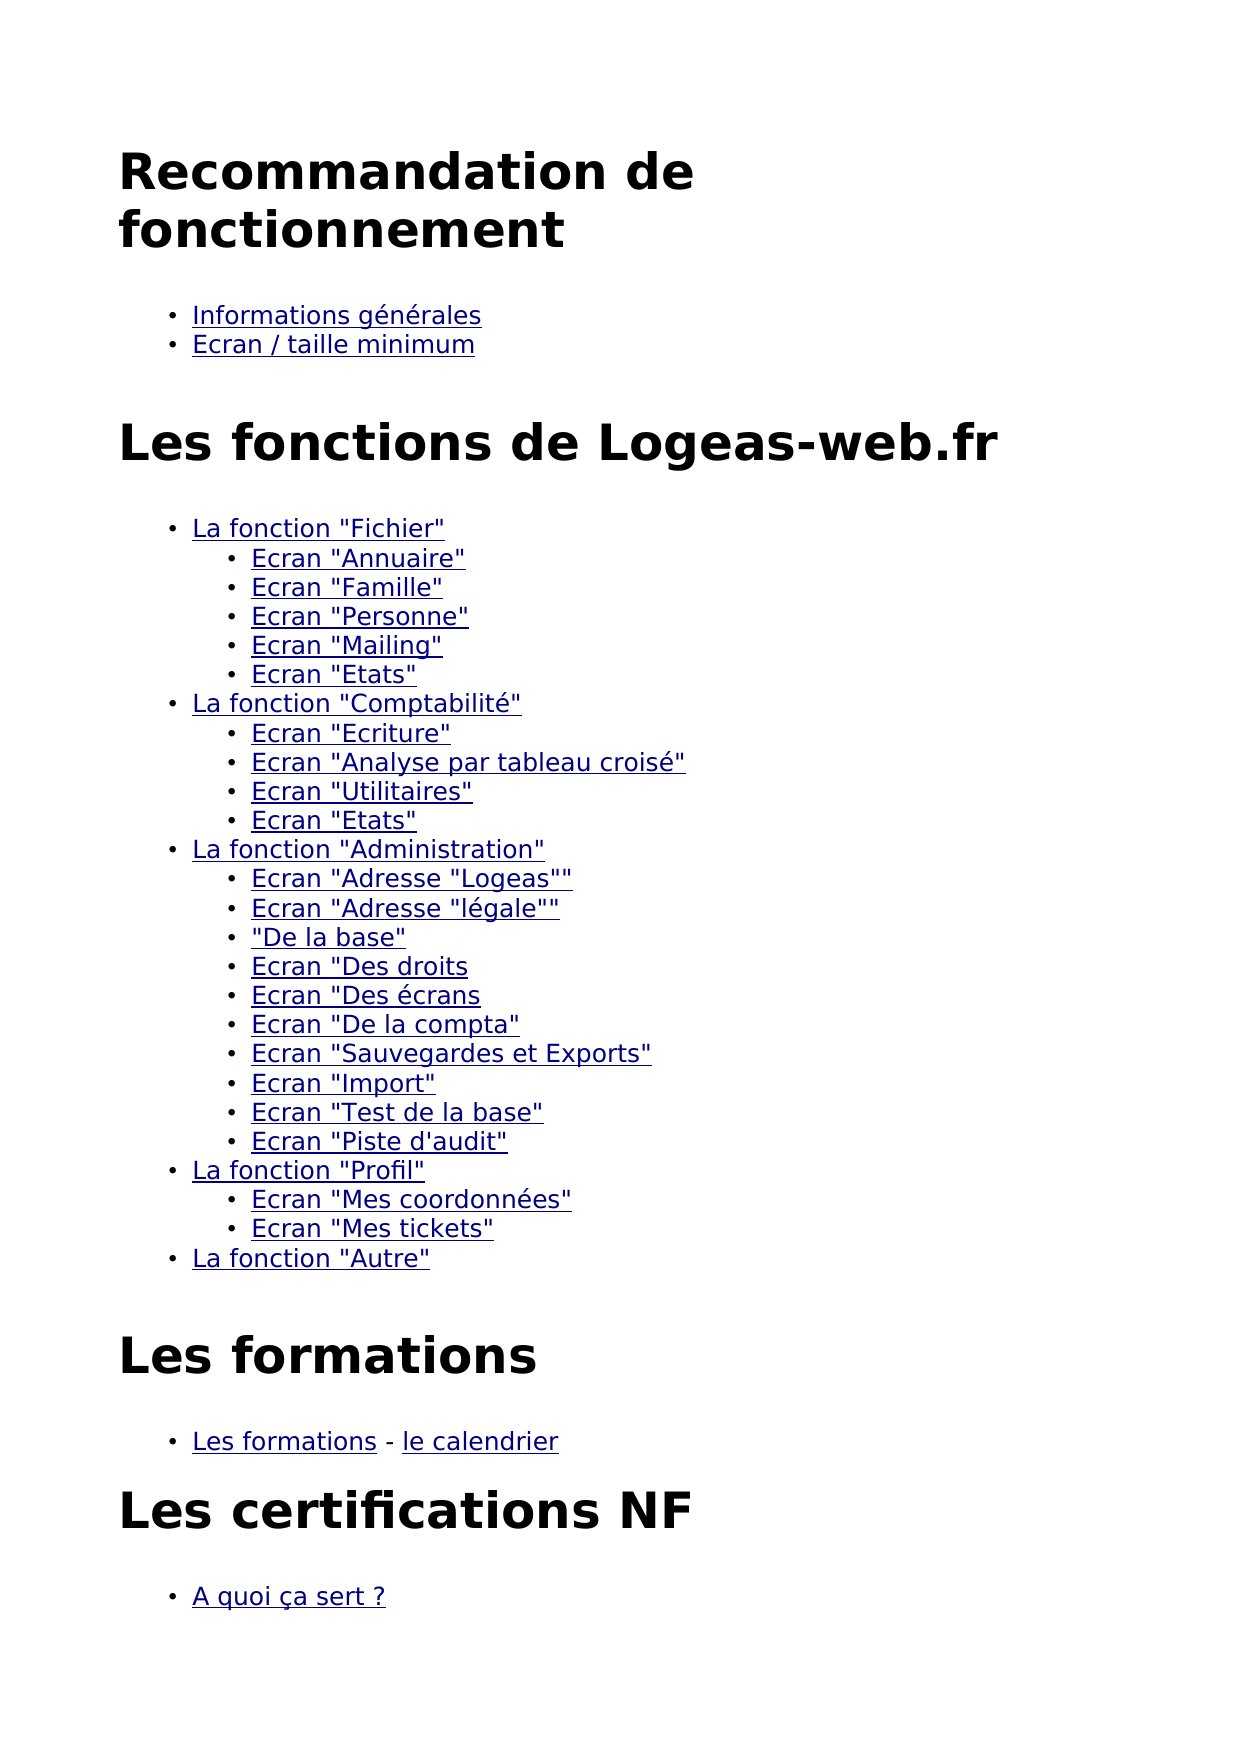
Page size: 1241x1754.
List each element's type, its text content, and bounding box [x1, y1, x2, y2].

list Ecran "Annuaire" [236, 544, 1122, 573]
list Ecran "Famille" [236, 573, 1122, 602]
list Ecran "Adresse "Logeas"" [236, 864, 1122, 894]
list Ecran "Mes tickets" [236, 1214, 1122, 1244]
list Ecran "Etats" [236, 806, 1122, 835]
list Ecran "Des droits [236, 952, 1122, 981]
subtitle Recommandation de fonctionnement [118, 143, 1122, 259]
list Ecran / taille minimum [177, 331, 1122, 360]
list "De la base" [236, 923, 1122, 952]
list La fonction "Autre" [177, 1244, 1122, 1273]
subtitle Les formations [118, 1327, 1122, 1386]
list Ecran "Utilitaires" [236, 777, 1122, 806]
list Ecran "Piste d'audit" [236, 1127, 1122, 1156]
list Ecran "Adresse "légale"" [236, 894, 1122, 923]
list La fonction "Profil" [177, 1156, 1122, 1185]
list A quoi ça sert ? [177, 1582, 1122, 1611]
list Ecran "Etats" [236, 660, 1122, 689]
list La fonction "Fichier" [177, 514, 1122, 544]
list Ecran "Personne" [236, 602, 1122, 631]
list Ecran "Sauvegardes et Exports" [236, 1039, 1122, 1069]
list Ecran "De la compta" [236, 1010, 1122, 1039]
list Ecran "Test de la base" [236, 1098, 1122, 1127]
subtitle Les fonctions de Logeas-web.fr [118, 414, 1122, 473]
subtitle Les certifications NF [118, 1482, 1122, 1540]
list Informations générales [177, 302, 1122, 331]
list Ecran "Mes coordonnées" [236, 1185, 1122, 1214]
list Les formations - le calendrier [177, 1428, 1122, 1457]
list Ecran "Des écrans [236, 981, 1122, 1010]
list Ecran "Ecriture" [236, 719, 1122, 748]
list La fonction "Administration" [177, 835, 1122, 864]
list La fonction "Comptabilité" [177, 689, 1122, 719]
list Ecran "Import" [236, 1069, 1122, 1098]
list Ecran "Analyse par tableau croisé" [236, 748, 1122, 777]
list Ecran "Mailing" [236, 631, 1122, 660]
